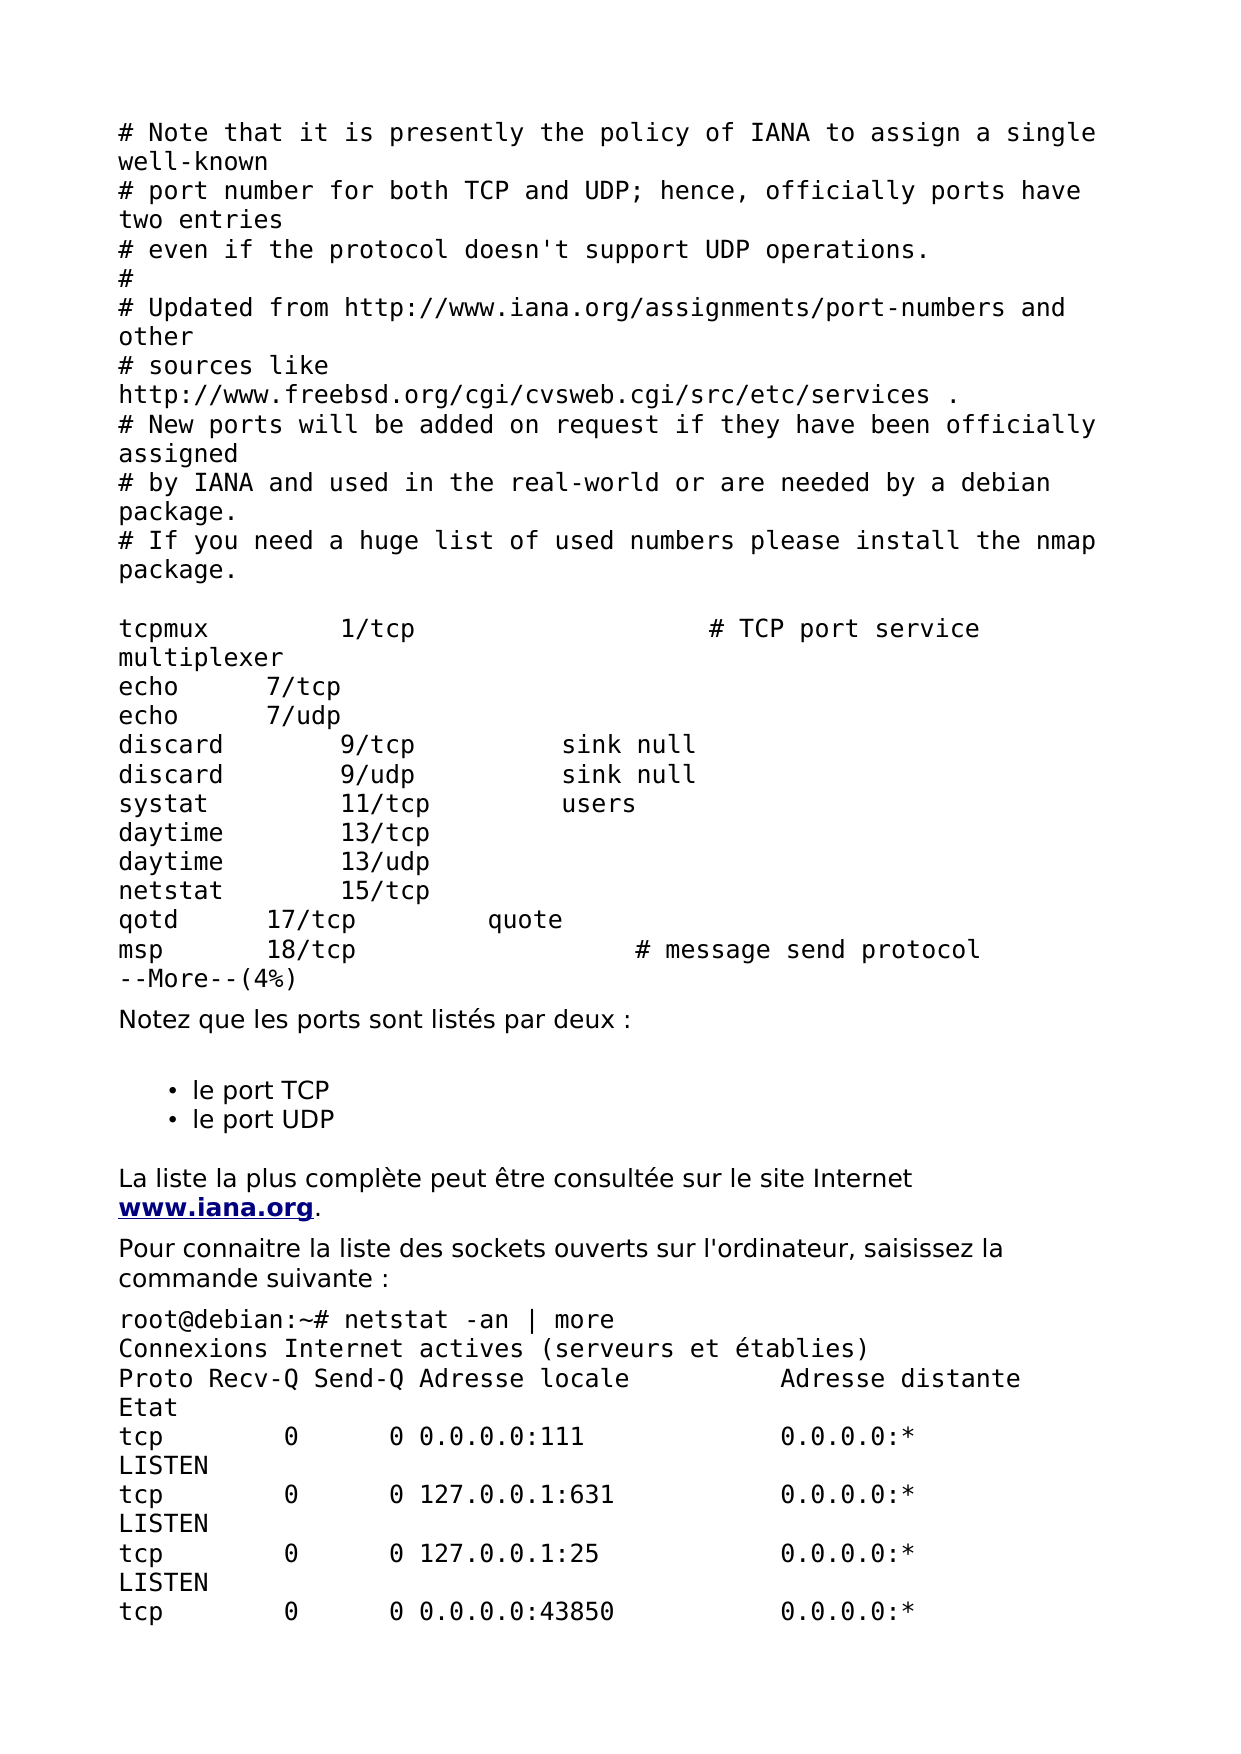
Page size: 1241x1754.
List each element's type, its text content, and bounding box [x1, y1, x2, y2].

list le port TCP [177, 1076, 1122, 1105]
text Pour connaitre la liste des sockets ouverts sur l'ordinateur, saisissez la commande suivante : [118, 1235, 1122, 1293]
text Notez que les ports sont listés par deux : [118, 1005, 1122, 1034]
text La liste la plus complète peut être consultée sur le site Internet www.iana.org. [118, 1164, 1122, 1222]
text # Note that it is presently the policy of IANA to assign a single well-known # port number for both TCP and UDP; hence, officially ports have two entries # even if the protocol doesn't support UDP operations. # # Updated from http://www.iana.org/assignments/port-numbers and other # sources like http://www.freebsd.org/cgi/cvsweb.cgi/src/etc/services . # New ports will be added on request if they have been officially assigned # by IANA and used in the real-world or are needed by a debian package. # If you need a huge list of used numbers please install the nmap package. tcpmux 1/tcp # TCP port service multiplexer echo 7/tcp echo 7/udp discard 9/tcp sink null discard 9/udp sink null systat 11/tcp users daytime 13/tcp daytime 13/udp netstat 15/tcp qotd 17/tcp quote msp 18/tcp # message send protocol --More--(4%) [118, 118, 1122, 993]
text root@debian:~# netstat -an | more Connexions Internet actives (serveurs et établies) Proto Recv-Q Send-Q Adresse locale Adresse distante Etat tcp 0 0 0.0.0.0:111 0.0.0.0:* LISTEN tcp 0 0 127.0.0.1:631 0.0.0.0:* LISTEN tcp 0 0 127.0.0.1:25 0.0.0.0:* LISTEN tcp 0 0 0.0.0.0:43850 0.0.0.0:* [118, 1306, 1122, 1626]
list le port UDP [177, 1105, 1122, 1134]
